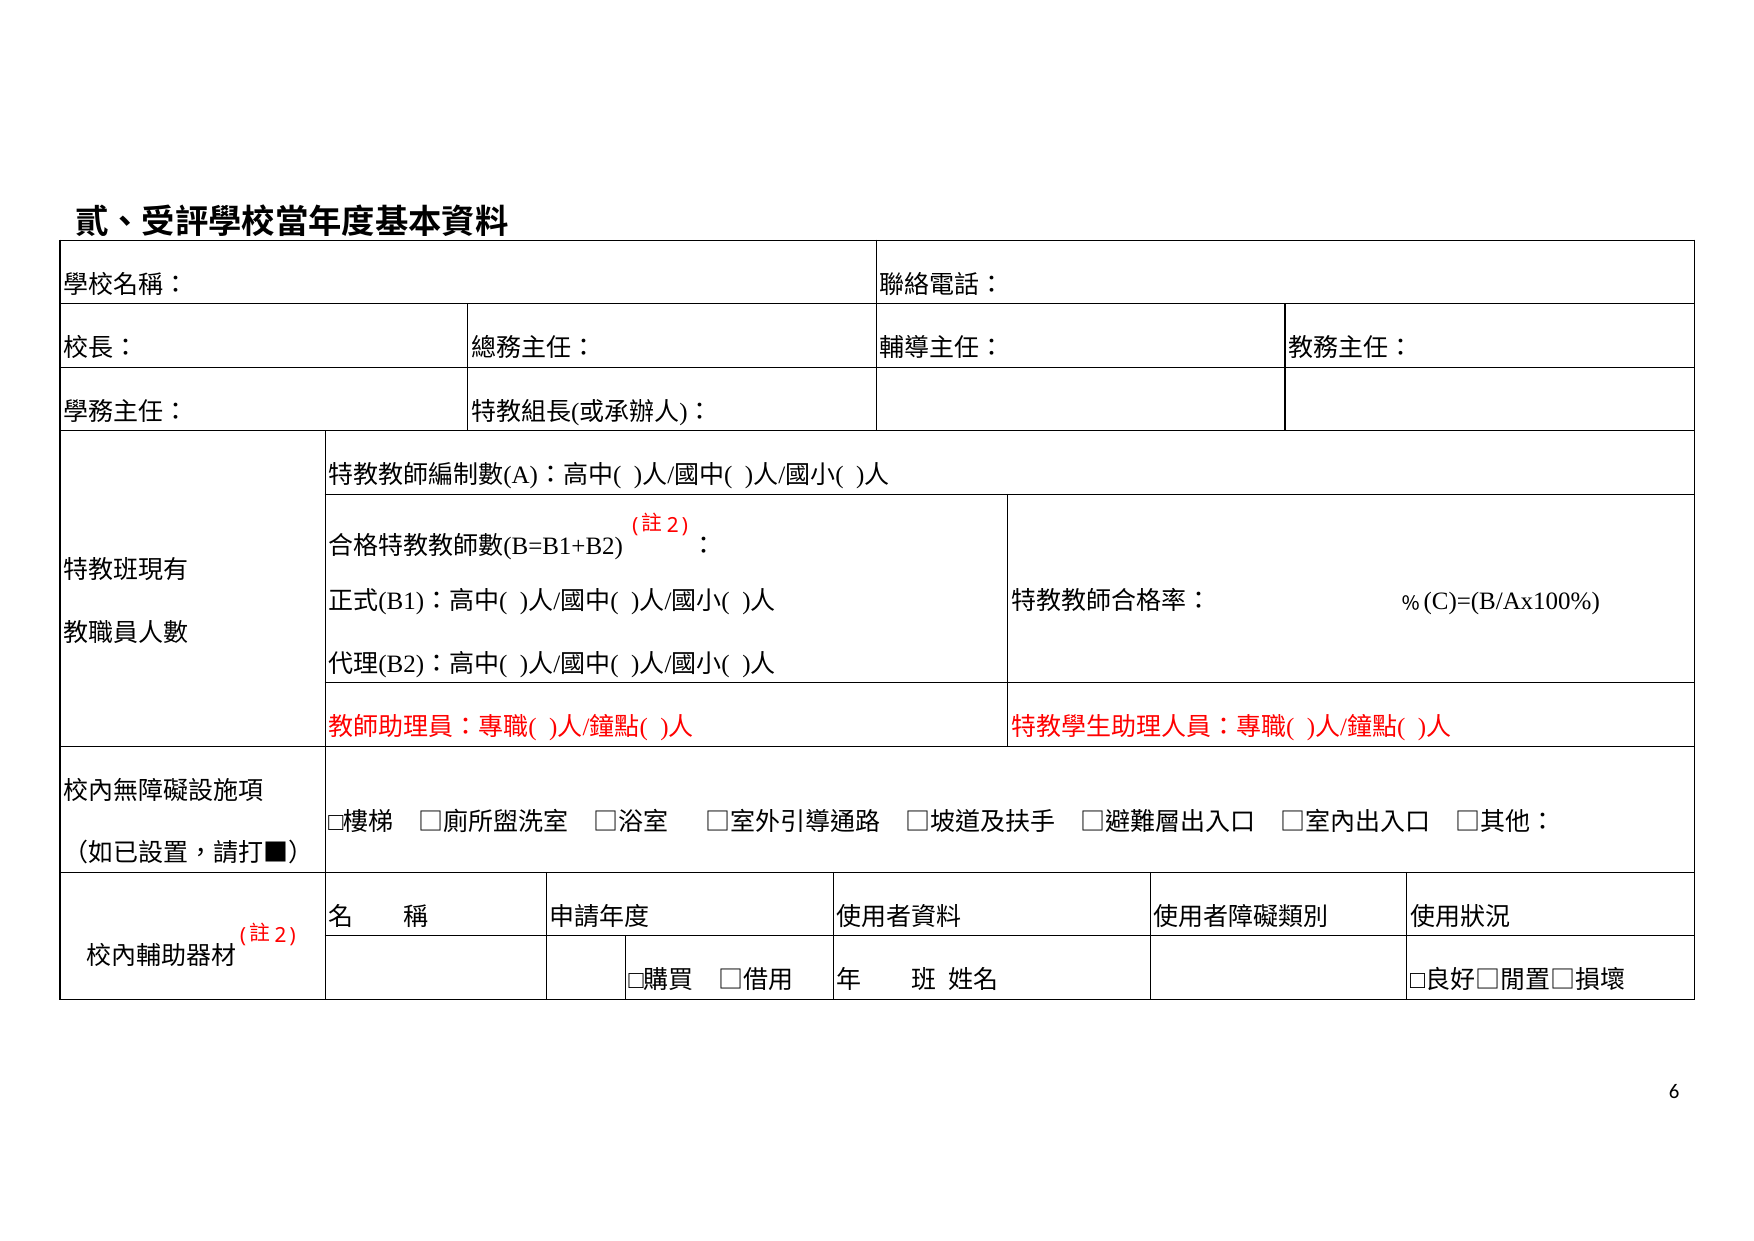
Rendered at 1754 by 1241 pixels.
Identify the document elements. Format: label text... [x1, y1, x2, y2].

table_cell 特教學生助理人員：專職( )人/鐘點( )人 [1008, 683, 1694, 746]
table_cell 名 稱 [326, 873, 546, 935]
table_cell [877, 368, 1284, 430]
table_cell 合格特教教師數(B=B1+B2) (註2)： 正式(B1)：高中( )人/國中( )人/國小( )人 代理(B2)：高中( )人/國中( )人/國小( )人 [326, 495, 1007, 682]
text 貳、受評學校當年度基本資料 [75, 177, 1679, 239]
table_header 學校名稱： [61, 241, 876, 303]
table_cell 申請年度 [547, 873, 833, 935]
table_cell 校長： [61, 304, 467, 367]
table_cell 使用狀況 [1407, 873, 1694, 935]
table_cell [326, 936, 546, 999]
table_cell 教務主任： [1286, 304, 1694, 367]
table_cell [1286, 368, 1694, 430]
table_cell 特教教師編制數(A)：高中( )人/國中( )人/國小( )人 [326, 431, 1694, 494]
table_cell 使用者資料 [834, 873, 1150, 935]
table_header 聯絡電話： [877, 241, 1694, 303]
table_cell 使用者障礙類別 [1151, 873, 1406, 935]
table_cell 總務主任： [468, 304, 876, 367]
table_cell 輔導主任： [877, 304, 1284, 367]
table_cell 年 班 姓名 [834, 936, 1150, 999]
table_cell □良好□閒置□損壞 [1407, 936, 1694, 999]
table_cell □購買 □借用 [626, 936, 833, 999]
table_cell 教師助理員：專職( )人/鐘點( )人 [326, 683, 1007, 746]
table_cell 校內無障礙設施項 （如已設置，請打■） [61, 747, 325, 872]
table_cell 特教教師合格率： ﹪(C)=(B/Ax100%) [1008, 495, 1694, 682]
table_cell 學務主任： [61, 368, 467, 430]
table_cell 特教組長(或承辦人)： [468, 368, 876, 430]
table_cell 校內輔助器材(註2) [61, 873, 325, 999]
table_cell 特教班現有 教職員人數 [61, 431, 325, 746]
table_cell [547, 936, 625, 999]
table_cell [1151, 936, 1406, 999]
table_cell □樓梯 □廁所盥洗室 □浴室 □室外引導通路 □坡道及扶手 □避難層出入口 □室內出入口 □其他： [326, 747, 1694, 872]
